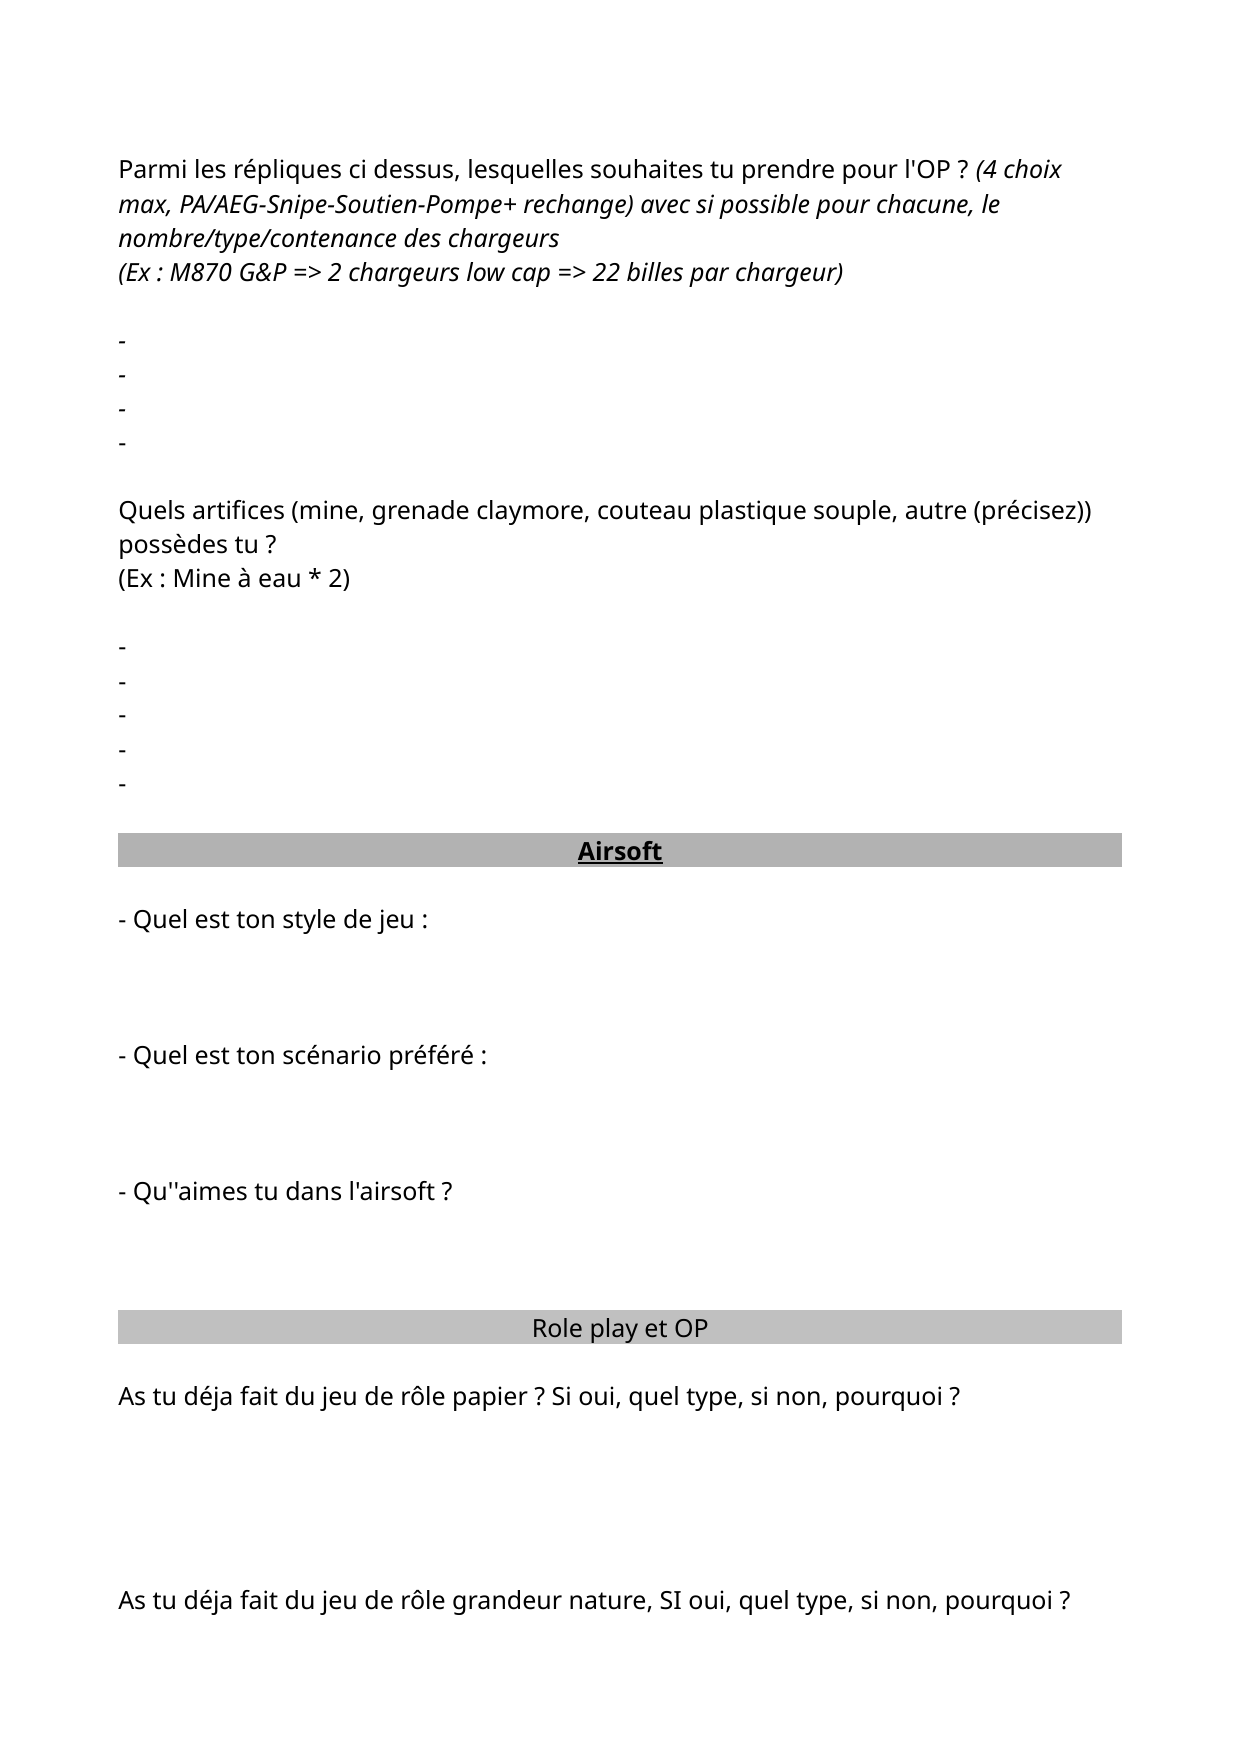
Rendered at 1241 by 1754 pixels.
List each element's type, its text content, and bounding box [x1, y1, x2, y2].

text - [118, 663, 1122, 697]
text - Quel est ton style de jeu : [118, 902, 1122, 936]
text - [118, 357, 1122, 391]
text Role play et OP [118, 1310, 1122, 1344]
text - [118, 391, 1122, 425]
text - [118, 731, 1122, 765]
text - [118, 629, 1122, 663]
text - Qu''aimes tu dans l'airsoft ? [118, 1174, 1122, 1208]
text - [118, 765, 1122, 799]
text (Ex : Mine à eau * 2) [118, 561, 1122, 595]
text Airsoft [118, 833, 1122, 867]
text As tu déja fait du jeu de rôle papier ? Si oui, quel type, si non, pourquoi ? As tu déja fait du jeu de rôle grandeur nature, SI oui, quel type, si non, pourquoi ? [118, 1378, 1122, 1617]
text (Ex : M870 G&P => 2 chargeurs low cap => 22 billes par chargeur) [118, 254, 1122, 288]
text - [118, 322, 1122, 357]
text Parmi les répliques ci dessus, lesquelles souhaites tu prendre pour l'OP ? (4 choix max, PA/AEG-Snipe-Soutien-Pompe+ rechange) avec si possible pour chacune, le nombre/type/contenance des chargeurs [118, 152, 1122, 254]
text - Quel est ton scénario préféré : [118, 1038, 1122, 1072]
text Quels artifices (mine, grenade claymore, couteau plastique souple, autre (précisez)) possèdes tu ? [118, 493, 1122, 561]
text - [118, 697, 1122, 731]
text - [118, 425, 1122, 459]
